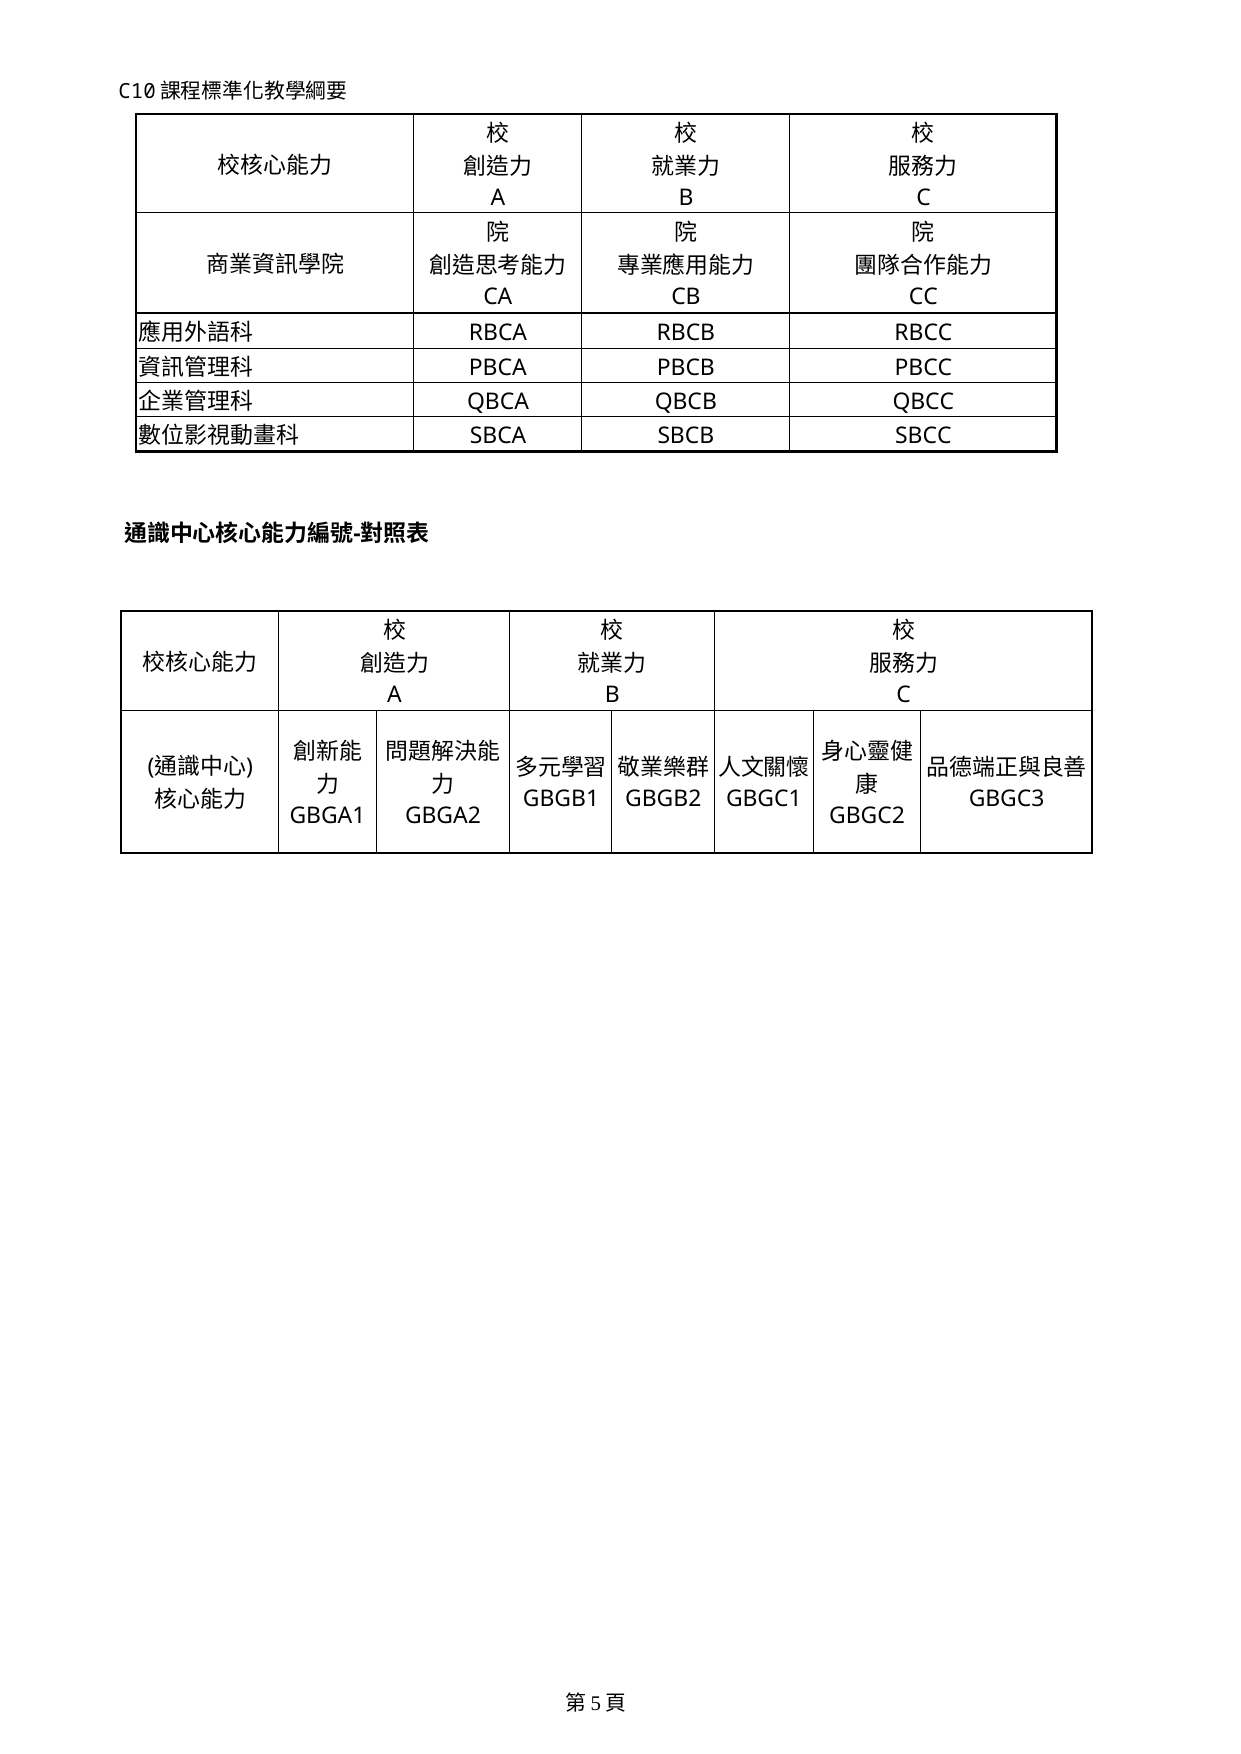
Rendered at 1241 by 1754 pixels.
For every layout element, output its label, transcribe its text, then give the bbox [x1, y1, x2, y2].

table_cell 校 創造力 A [414, 115, 581, 212]
table_cell [376, 575, 509, 610]
table_cell 校 就業力 B [510, 612, 714, 709]
table_cell SBCC [790, 417, 1055, 450]
table_cell [510, 575, 612, 610]
table_cell RBCB [582, 314, 789, 347]
table_cell QBCC [790, 383, 1055, 416]
table_header 通識中心核心能力編號-對照表 [121, 488, 509, 575]
table_cell 創新能力 GBGA1 [279, 711, 376, 852]
table_cell 校核心能力 [137, 115, 413, 212]
table_cell 數位影視動畫科 [137, 417, 413, 450]
table_cell 應用外語科 [137, 314, 413, 347]
table_cell QBCB [582, 383, 789, 416]
table_cell 校 服務力 C [790, 115, 1055, 212]
table_cell 校 就業力 B [582, 115, 789, 212]
table_cell PBCC [790, 349, 1055, 382]
table_cell [714, 575, 813, 610]
table_cell [121, 575, 279, 610]
table_cell 商業資訊學院 [137, 213, 413, 312]
table_header [813, 488, 921, 575]
table_cell RBCA [414, 314, 581, 347]
table_header [510, 488, 612, 575]
table_cell 院 創造思考能力 CA [414, 213, 581, 312]
table_cell RBCC [790, 314, 1055, 347]
table_cell SBCB [582, 417, 789, 450]
table_cell 院 團隊合作能力 CC [790, 213, 1055, 312]
table_cell [813, 575, 921, 610]
table_header [612, 488, 714, 575]
table_cell 敬業樂群 GBGB2 [612, 711, 714, 852]
table_cell 多元學習 GBGB1 [510, 711, 611, 852]
table_cell 問題解決能力 GBGA2 [377, 711, 509, 852]
table_cell 校 創造力 A [279, 612, 509, 709]
table_cell PBCA [414, 349, 581, 382]
table_cell [921, 575, 1092, 610]
table_cell 企業管理科 [137, 383, 413, 416]
table_cell 院 專業應用能力 CB [582, 213, 789, 312]
table_cell 人文關懷 GBGC1 [715, 711, 813, 852]
table_cell PBCB [582, 349, 789, 382]
table_cell QBCA [414, 383, 581, 416]
table_header [714, 488, 813, 575]
table_cell (通識中心) 核心能力 [122, 711, 278, 852]
table_cell 身心靈健康 GBGC2 [814, 711, 920, 852]
table_cell 品德端正與良善 GBGC3 [921, 711, 1091, 852]
table_cell 校核心能力 [122, 612, 278, 709]
table_cell 校 服務力 C [715, 612, 1091, 709]
table_cell SBCA [414, 417, 581, 450]
table_header [921, 488, 1092, 575]
table_cell [612, 575, 714, 610]
table_cell 資訊管理科 [137, 349, 413, 382]
table_cell [279, 575, 376, 610]
